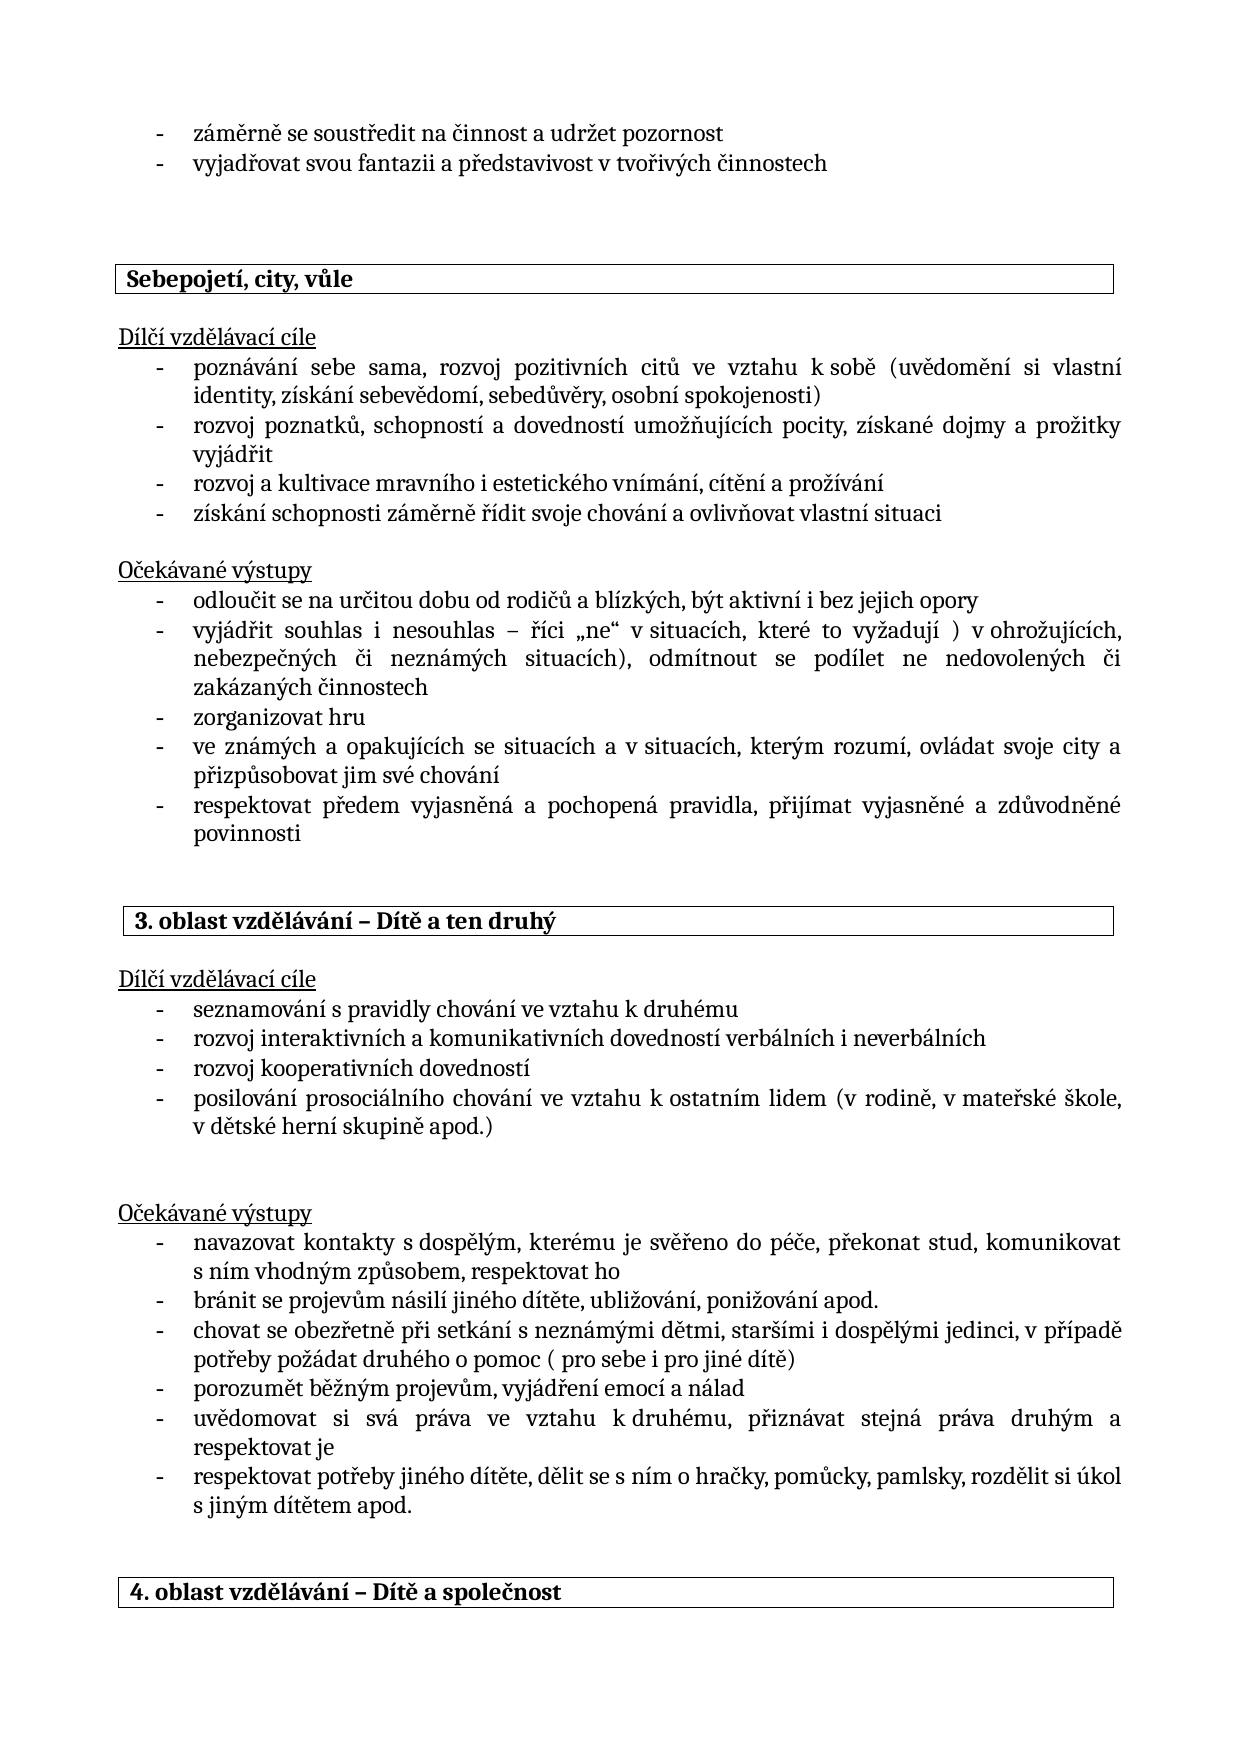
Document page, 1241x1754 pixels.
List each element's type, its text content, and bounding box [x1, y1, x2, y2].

list seznamování s pravidly chování ve vztahu k druhému [156, 994, 1122, 1023]
list rozvoj a kultivace mravního i estetického vnímání, cítění a prožívání [156, 468, 1122, 498]
list záměrně se soustředit na činnost a udržet pozornost [156, 118, 1122, 148]
list vyjádřit souhlas i nesouhlas – říci „ne“ v situacích, které to vyžadují ) v ohrožujících, nebezpečných či neznámých situacích), odmítnout se podílet ne nedovolených či zakázaných činnostech [156, 615, 1122, 702]
list posilování prosociálního chování ve vztahu k ostatním lidem (v rodině, v mateřské škole, v dětské herní skupině apod.) [156, 1083, 1122, 1141]
text Očekávané výstupy [118, 556, 1122, 585]
table_header 4. oblast vzdělávání – Dítě a společnost [119, 1578, 1113, 1607]
list rozvoj interaktivních a komunikativních dovedností verbálních i neverbálních [156, 1023, 1122, 1053]
list respektovat předem vyjasněná a pochopená pravidla, přijímat vyjasněné a zdůvodněné povinnosti [156, 790, 1122, 848]
table_header 3. oblast vzdělávání – Dítě a ten druhý [124, 907, 1113, 935]
list získání schopnosti záměrně řídit svoje chování a ovlivňovat vlastní situaci [156, 498, 1122, 528]
list rozvoj kooperativních dovedností [156, 1053, 1122, 1083]
list bránit se projevům násilí jiného dítěte, ubližování, ponižování apod. [156, 1286, 1122, 1315]
list navazovat kontakty s dospělým, kterému je svěřeno do péče, překonat stud, komunikovat s ním vhodným způsobem, respektovat ho [156, 1227, 1122, 1286]
list rozvoj poznatků, schopností a dovedností umožňujících pocity, získané dojmy a prožitky vyjádřit [156, 410, 1122, 468]
list uvědomovat si svá práva ve vztahu k druhému, přiznávat stejná práva druhým a respektovat je [156, 1403, 1122, 1461]
list porozumět běžným projevům, vyjádření emocí a nálad [156, 1373, 1122, 1403]
list odloučit se na určitou dobu od rodičů a blízkých, být aktivní i bez jejich opory [156, 585, 1122, 615]
list respektovat potřeby jiného dítěte, dělit se s ním o hračky, pomůcky, pamlsky, rozdělit si úkol s jiným dítětem apod. [156, 1461, 1122, 1520]
list ve známých a opakujících se situacích a v situacích, kterým rozumí, ovládat svoje city a přizpůsobovat jim své chování [156, 731, 1122, 790]
list zorganizovat hru [156, 702, 1122, 731]
text Dílčí vzdělávací cíle [118, 965, 1122, 994]
list poznávání sebe sama, rozvoj pozitivních citů ve vztahu k sobě (uvědomění si vlastní identity, získání sebevědomí, sebedůvěry, osobní spokojenosti) [156, 352, 1122, 410]
text Očekávané výstupy [118, 1198, 1122, 1227]
list chovat se obezřetně při setkání s neznámými dětmi, staršími i dospělými jedinci, v případě potřeby požádat druhého o pomoc ( pro sebe i pro jiné dítě) [156, 1315, 1122, 1373]
list vyjadřovat svou fantazii a představivost v tvořivých činnostech [156, 148, 1122, 177]
text Dílčí vzdělávací cíle [118, 323, 1122, 352]
table_header Sebepojetí, city, vůle [116, 265, 1113, 293]
